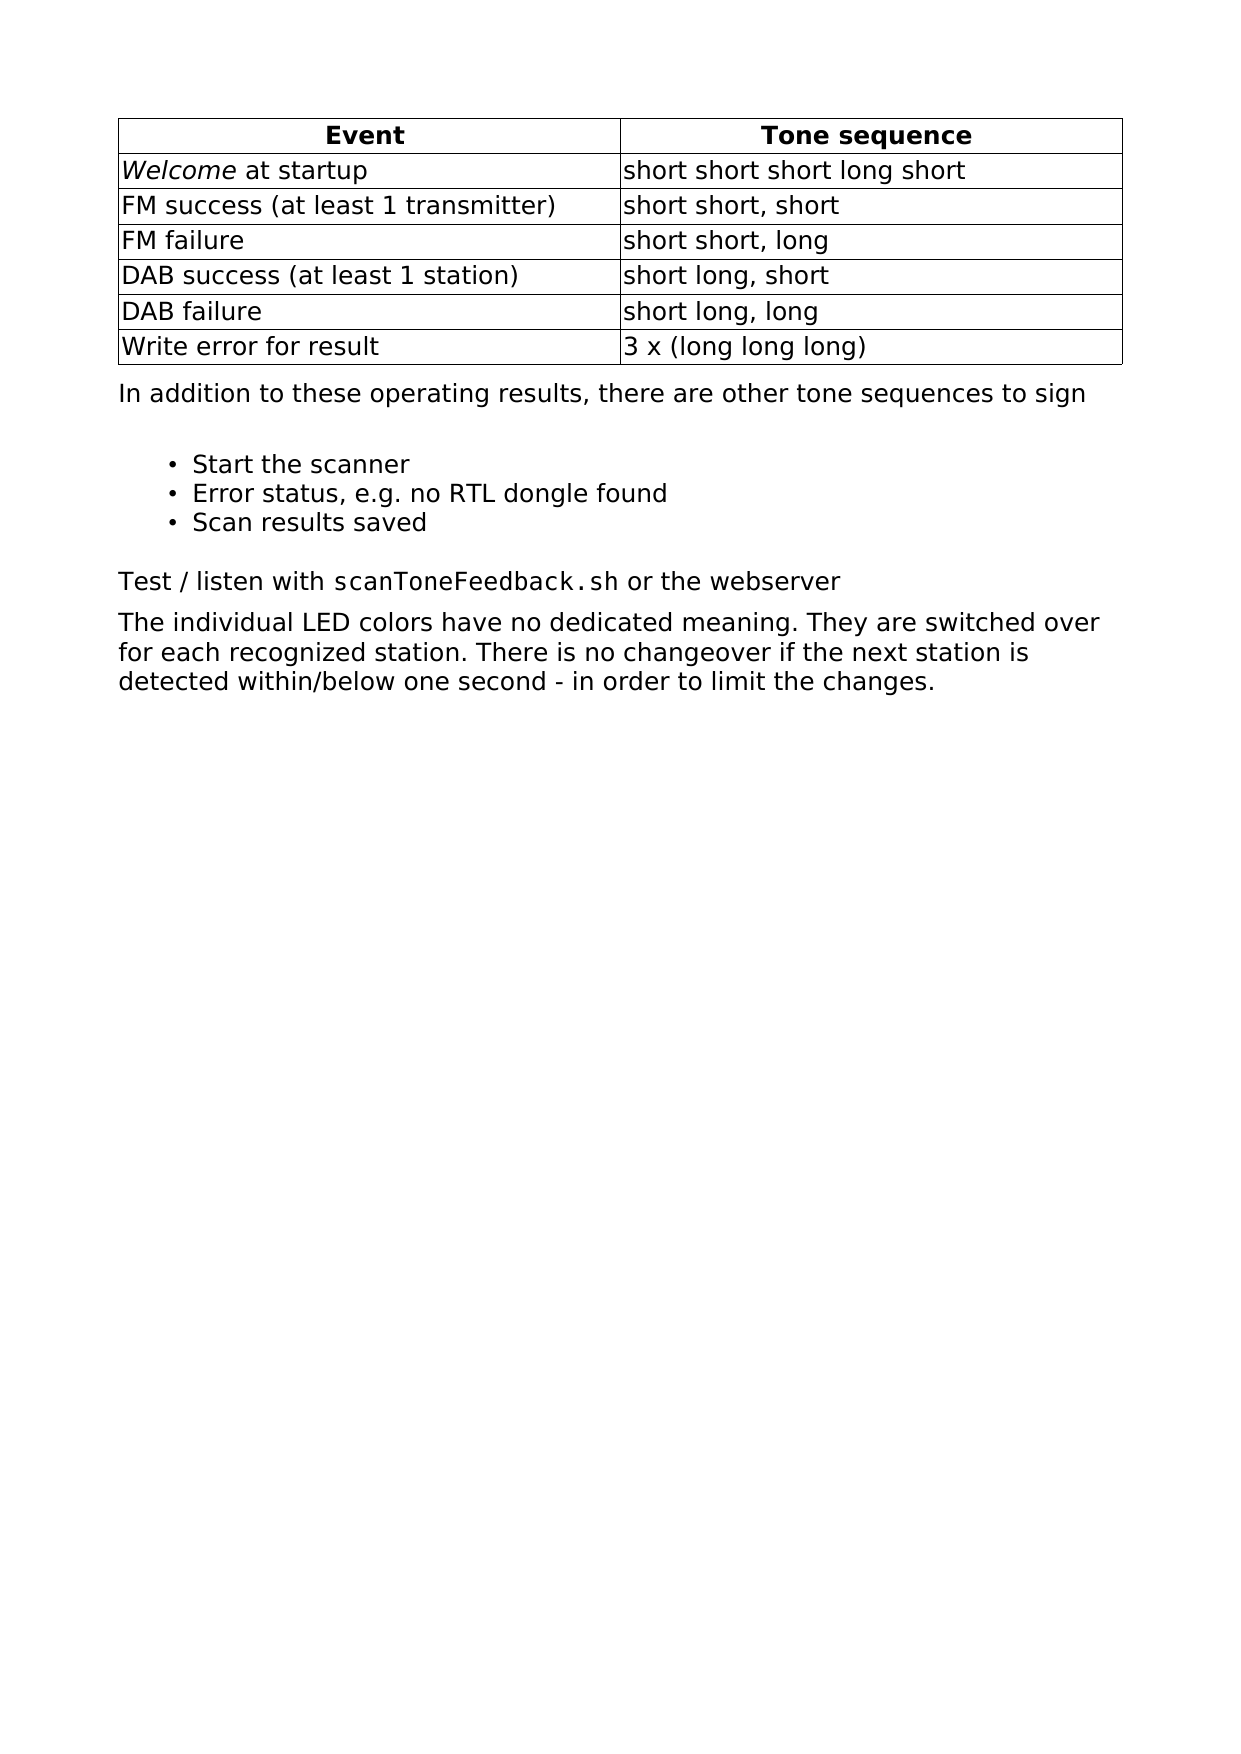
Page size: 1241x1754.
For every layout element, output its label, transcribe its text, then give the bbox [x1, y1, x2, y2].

text In addition to these operating results, there are other tone sequences to sign [118, 379, 1122, 408]
list Start the scanner [177, 450, 1122, 479]
list Error status, e.g. no RTL dongle found [177, 479, 1122, 508]
table_cell Write error for result [119, 330, 620, 364]
table_cell FM success (at least 1 transmitter) [119, 189, 620, 223]
table_cell Welcome at startup [119, 154, 620, 188]
table_header Tone sequence [621, 119, 1122, 153]
text Test / listen with scanToneFeedback.sh or the webserver [118, 567, 1122, 596]
table_cell short long, long [621, 295, 1122, 329]
text The individual LED colors have no dedicated meaning. They are switched over for each recognized station. There is no changeover if the next station is detected within/below one second - in order to limit the changes. [118, 608, 1122, 696]
table_cell DAB success (at least 1 station) [119, 260, 620, 294]
table_cell 3 x (long long long) [621, 330, 1122, 364]
table_cell DAB failure [119, 295, 620, 329]
list Scan results saved [177, 508, 1122, 537]
table_header Event [119, 119, 620, 153]
table_cell short short, short [621, 189, 1122, 223]
table_cell short long, short [621, 260, 1122, 294]
table_cell short short short long short [621, 154, 1122, 188]
table_cell short short, long [621, 225, 1122, 258]
table_cell FM failure [119, 225, 620, 258]
